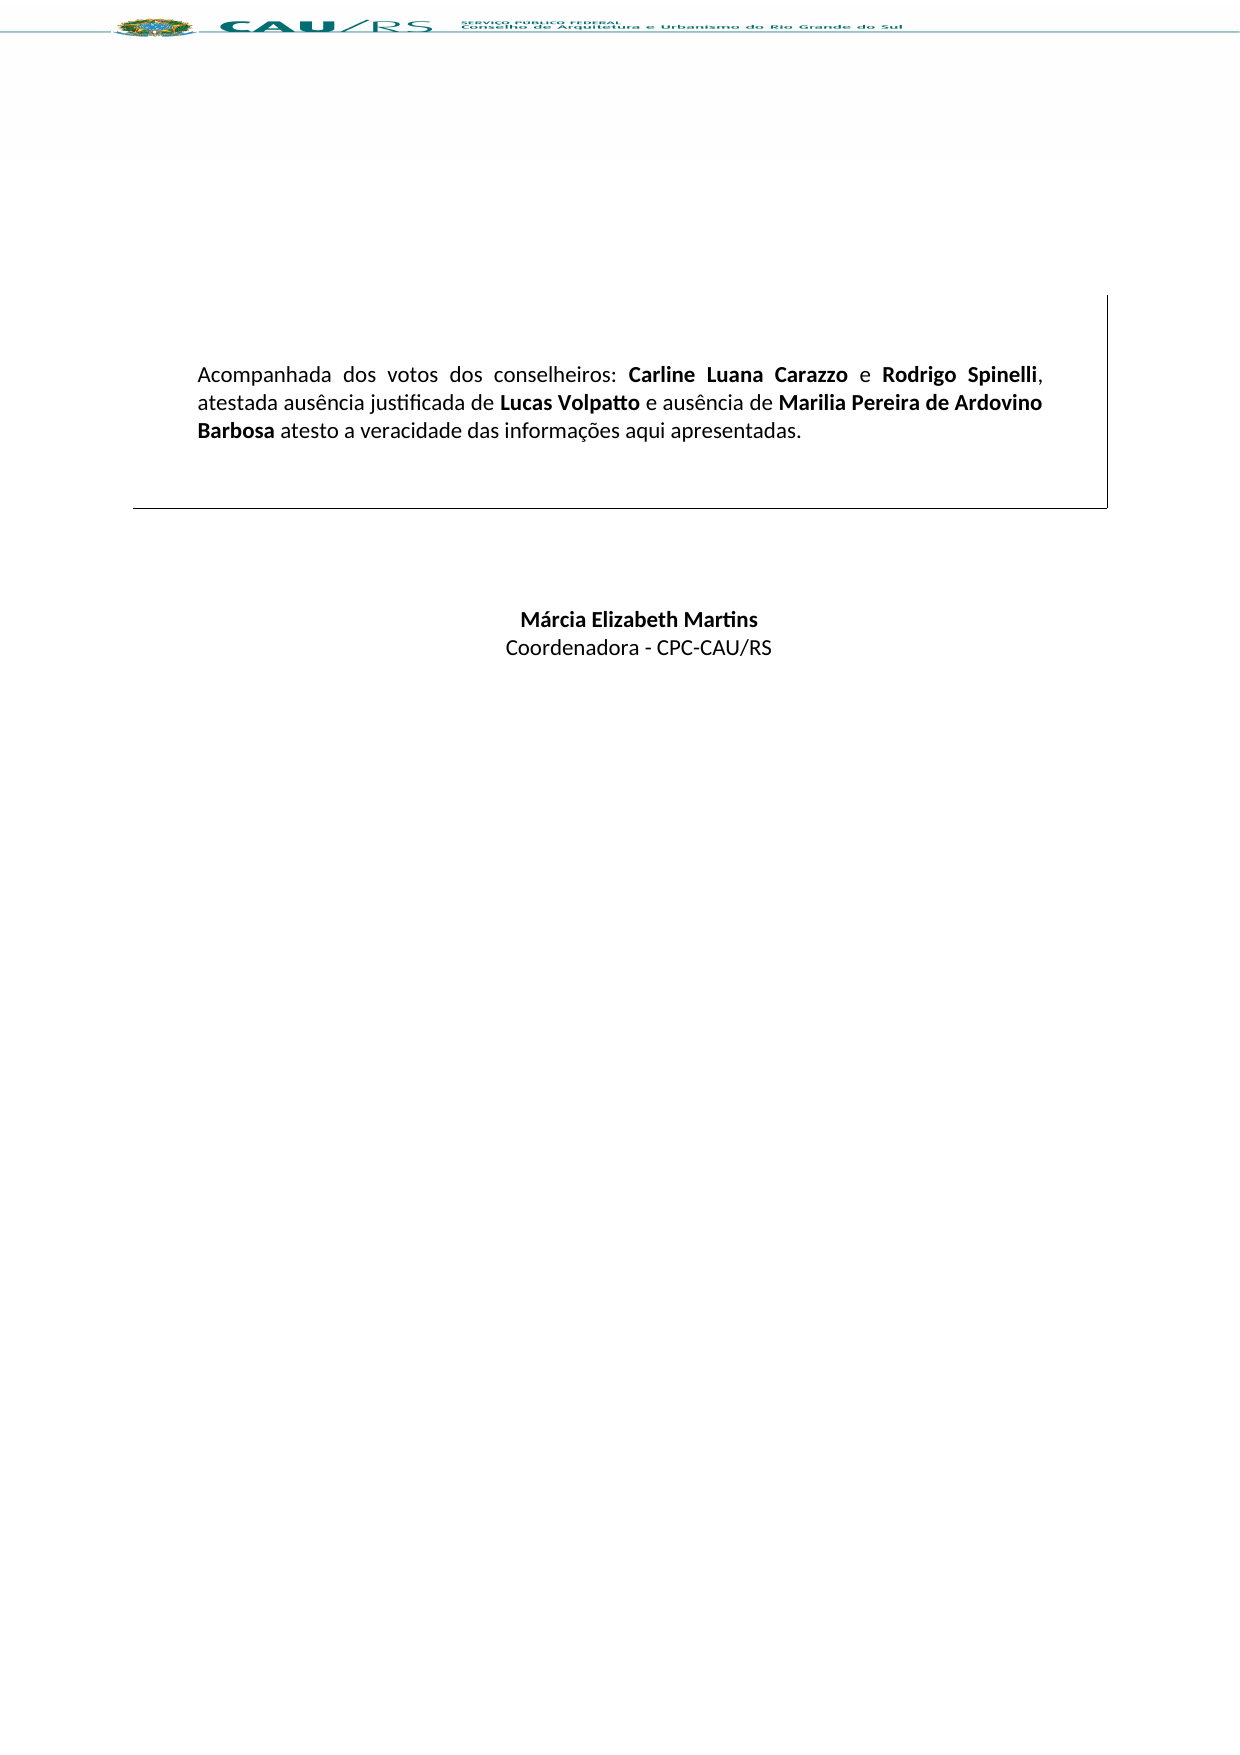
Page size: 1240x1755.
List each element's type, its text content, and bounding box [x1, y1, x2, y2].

text Coordenadora - CPC-CAU/RS [170, 633, 1107, 661]
text Márcia Elizabeth Martins [170, 605, 1107, 633]
list Acompanhada dos votos dos conselheiros: Carline Luana Carazzo e Rodrigo Spinelli, atestada ausência justificada de Lucas Volpatto e ausência de Marilia Pereira de Ardovino Barbosa atesto a veracidade das informações aqui apresentadas. [133, 295, 1107, 508]
